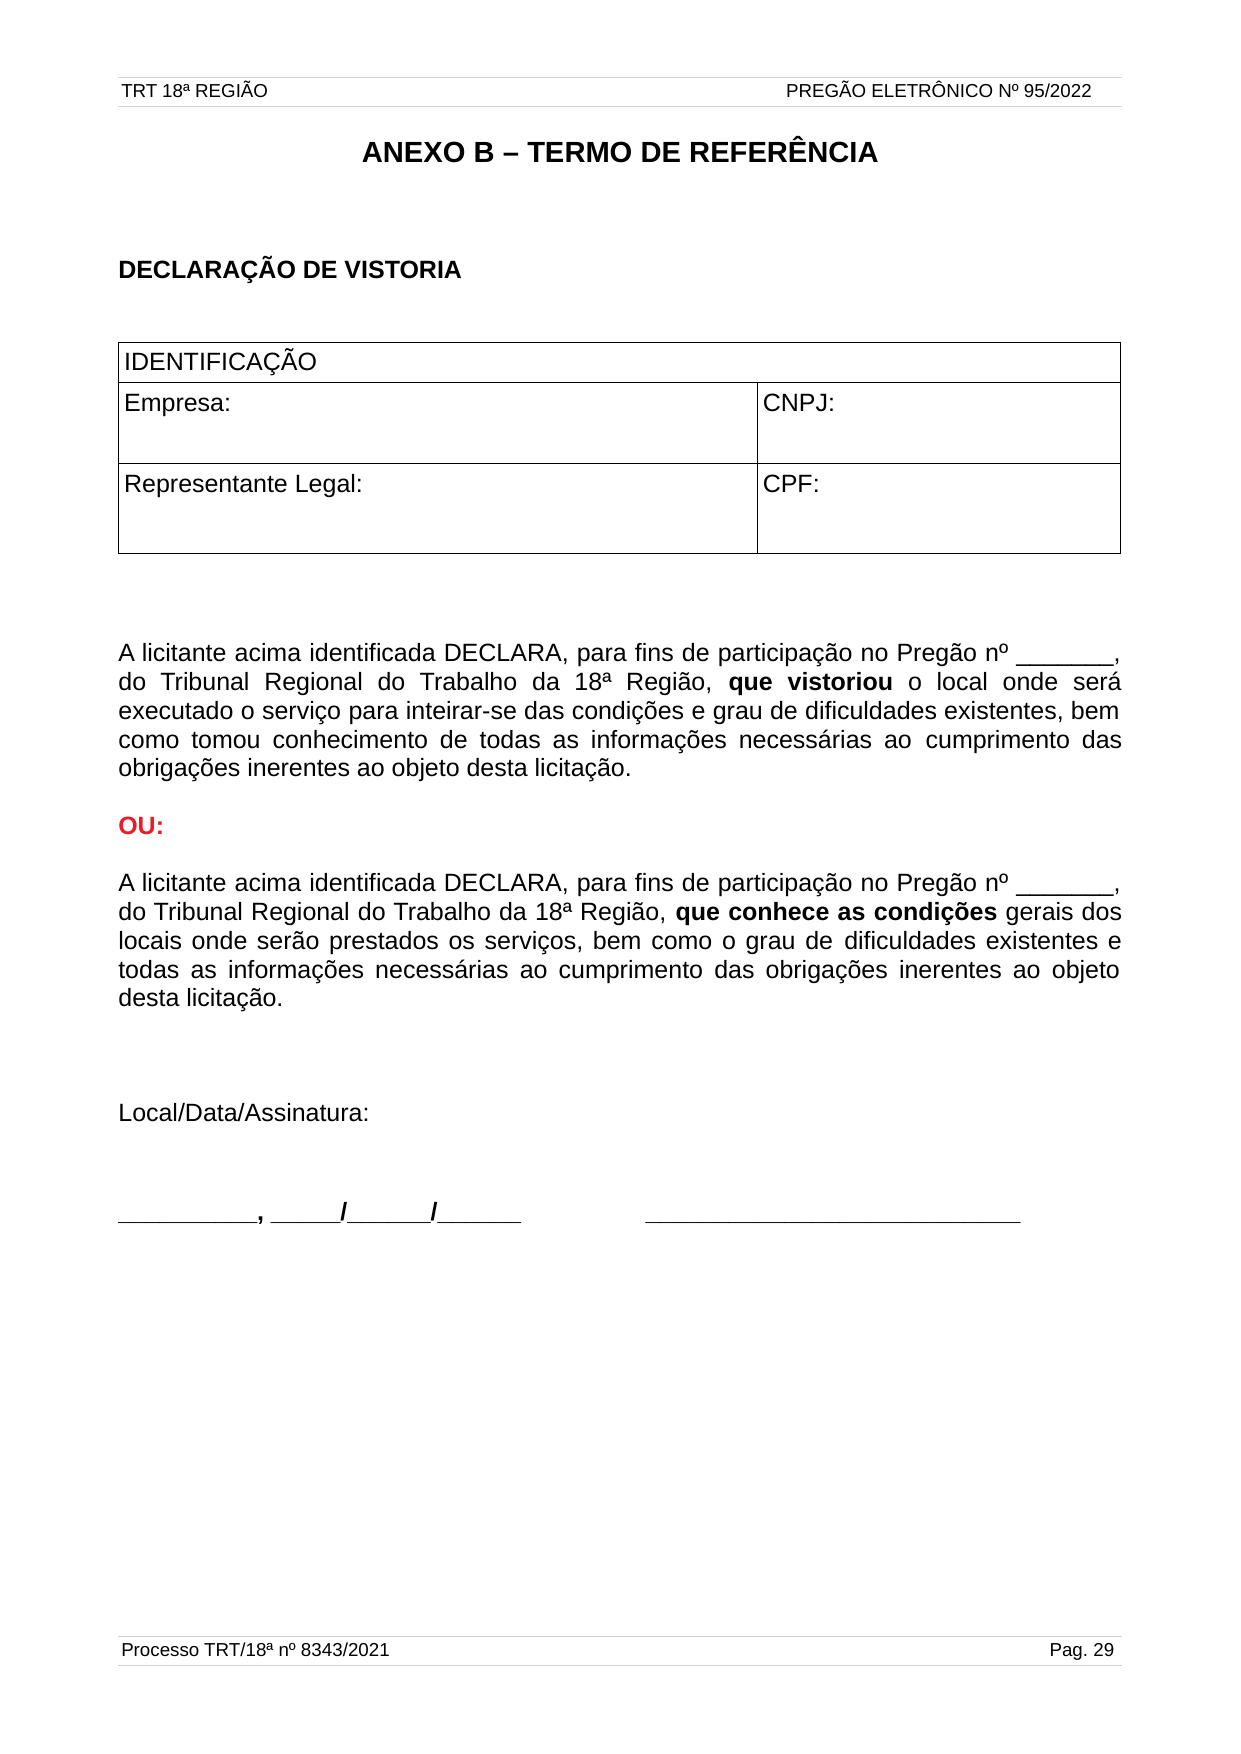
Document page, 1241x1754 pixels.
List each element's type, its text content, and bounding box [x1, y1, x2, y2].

text ANEXO B – TERMO DE REFERÊNCIA [118, 136, 1122, 169]
table_header IDENTIFICAÇÃO [119, 343, 1120, 382]
text OU: [118, 811, 1122, 840]
table_cell CNPJ: [758, 383, 1120, 463]
table_cell CPF: [758, 464, 1120, 553]
text DECLARAÇÃO DE VISTORIA [118, 255, 1122, 284]
table_cell Representante Legal: [119, 464, 757, 553]
text A licitante acima identificada DECLARA, para fins de participação no Pregão nº _______, do Tribunal Regional do Trabalho da 18ª Região, que vistoriou o local onde será executado o serviço para inteirar-se das condições e grau de dificuldades existentes, bem como tomou conhecimento de todas as informações necessárias ao cumprimento das obrigações inerentes ao objeto desta licitação. [118, 638, 1122, 782]
table_cell Empresa: [119, 383, 757, 463]
text Local/Data/Assinatura: [118, 1098, 1122, 1127]
text __________, _____/______/______ ___________________________ [118, 1196, 1122, 1225]
text A licitante acima identificada DECLARA, para fins de participação no Pregão nº _______, do Tribunal Regional do Trabalho da 18ª Região, que conhece as condições gerais dos locais onde serão prestados os serviços, bem como o grau de dificuldades existentes e todas as informações necessárias ao cumprimento das obrigações inerentes ao objeto desta licitação. [118, 868, 1122, 1012]
